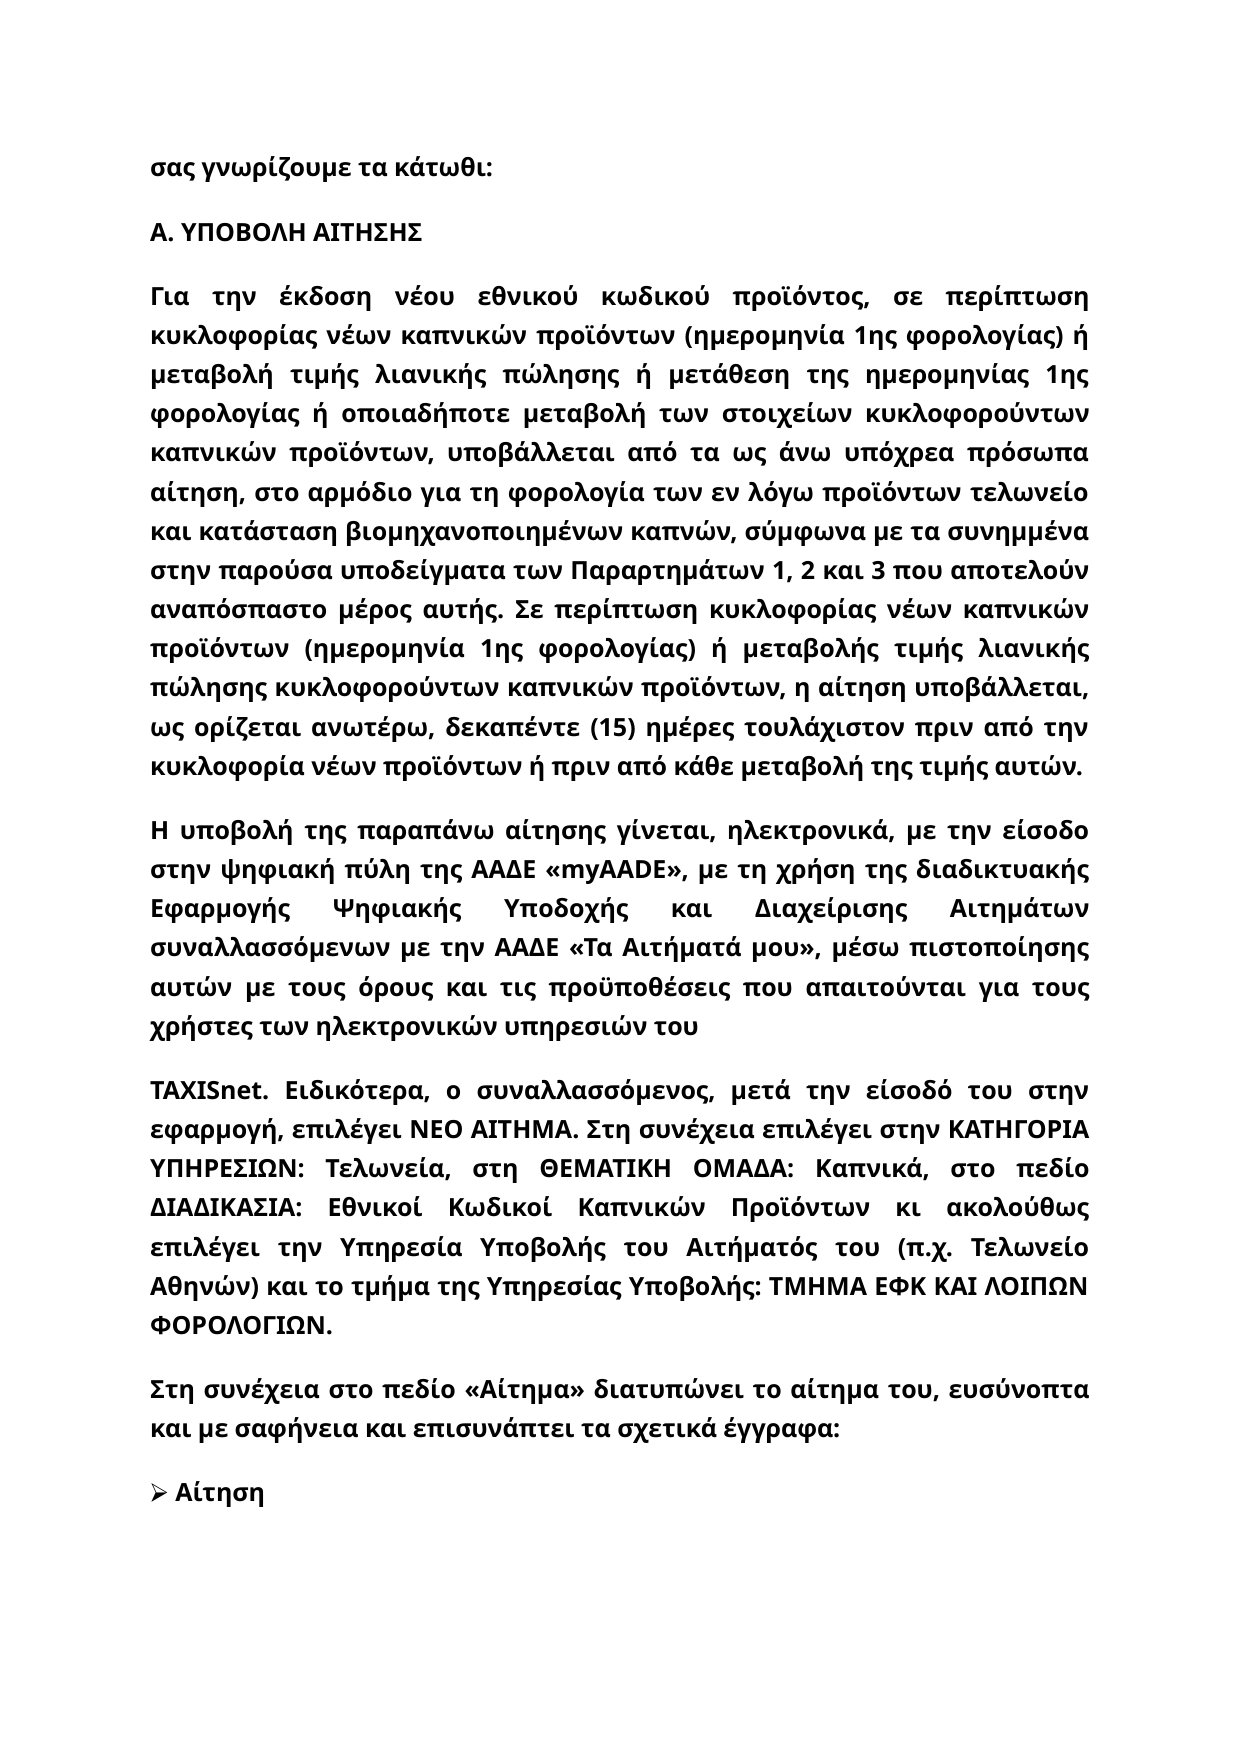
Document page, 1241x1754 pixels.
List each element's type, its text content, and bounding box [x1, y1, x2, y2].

text TAXISnet. Ειδικότερα, ο συναλλασσόμενος, μετά την είσοδό του στην εφαρμογή, επιλέγει ΝΕΟ ΑΙΤΗΜΑ. Στη συνέχεια επιλέγει στην ΚΑΤΗΓΟΡΙΑ ΥΠΗΡΕΣΙΩΝ: Τελωνεία, στη ΘΕΜΑΤΙΚΗ ΟΜΑΔΑ: Καπνικά, στο πεδίο ΔΙΑΔΙΚΑΣΙΑ: Εθνικοί Κωδικοί Καπνικών Προϊόντων κι ακολούθως επιλέγει την Υπηρεσία Υποβολής του Αιτήματός του (π.χ. Τελωνείο Αθηνών) και το τμήμα της Υπηρεσίας Υποβολής: ΤΜΗΜΑ ΕΦΚ ΚΑΙ ΛΟΙΠΩΝ ΦΟΡΟΛΟΓΙΩΝ. [150, 1072, 1090, 1342]
text Η υποβολή της παραπάνω αίτησης γίνεται, ηλεκτρονικά, με την είσοδο στην ψηφιακή πύλη της ΑΑΔΕ «myAADE», με τη χρήση της διαδικτυακής Εφαρμογής Ψηφιακής Υποδοχής και Διαχείρισης Αιτημάτων συναλλασσόμενων με την ΑΑΔΕ «Τα Αιτήματά μου», μέσω πιστοποίησης αυτών με τους όρους και τις προϋποθέσεις που απαιτούνται για τους χρήστες των ηλεκτρονικών υπηρεσιών του [150, 812, 1090, 1042]
text ⮚ Αίτηση [150, 1475, 1090, 1509]
text σας γνωρίζουμε τα κάτωθι: [150, 150, 1090, 184]
text Στη συνέχεια στο πεδίο «Αίτημα» διατυπώνει το αίτημα του, ευσύνοπτα και με σαφήνεια και επισυνάπτει τα σχετικά έγγραφα: [150, 1372, 1090, 1445]
text Για την έκδοση νέου εθνικού κωδικού προϊόντος, σε περίπτωση κυκλοφορίας νέων καπνικών προϊόντων (ημερομηνία 1ης φορολογίας) ή μεταβολή τιμής λιανικής πώλησης ή μετάθεση της ημερομηνίας 1ης φορολογίας ή οποιαδήποτε μεταβολή των στοιχείων κυκλοφορούντων καπνικών προϊόντων, υποβάλλεται από τα ως άνω υπόχρεα πρόσωπα αίτηση, στο αρμόδιο για τη φορολογία των εν λόγω προϊόντων τελωνείο και κατάσταση βιομηχανοποιημένων καπνών, σύμφωνα με τα συνημμένα στην παρούσα υποδείγματα των Παραρτημάτων 1, 2 και 3 που αποτελούν αναπόσπαστο μέρος αυτής. Σε περίπτωση κυκλοφορίας νέων καπνικών προϊόντων (ημερομηνία 1ης φορολογίας) ή μεταβολής τιμής λιανικής πώλησης κυκλοφορούντων καπνικών προϊόντων, η αίτηση υποβάλλεται, ως ορίζεται ανωτέρω, δεκαπέντε (15) ημέρες τουλάχιστον πριν από την κυκλοφορία νέων προϊόντων ή πριν από κάθε μεταβολή της τιμής αυτών. [150, 278, 1090, 782]
text Α. ΥΠΟΒΟΛΗ ΑΙΤΗΣΗΣ [150, 214, 1090, 248]
